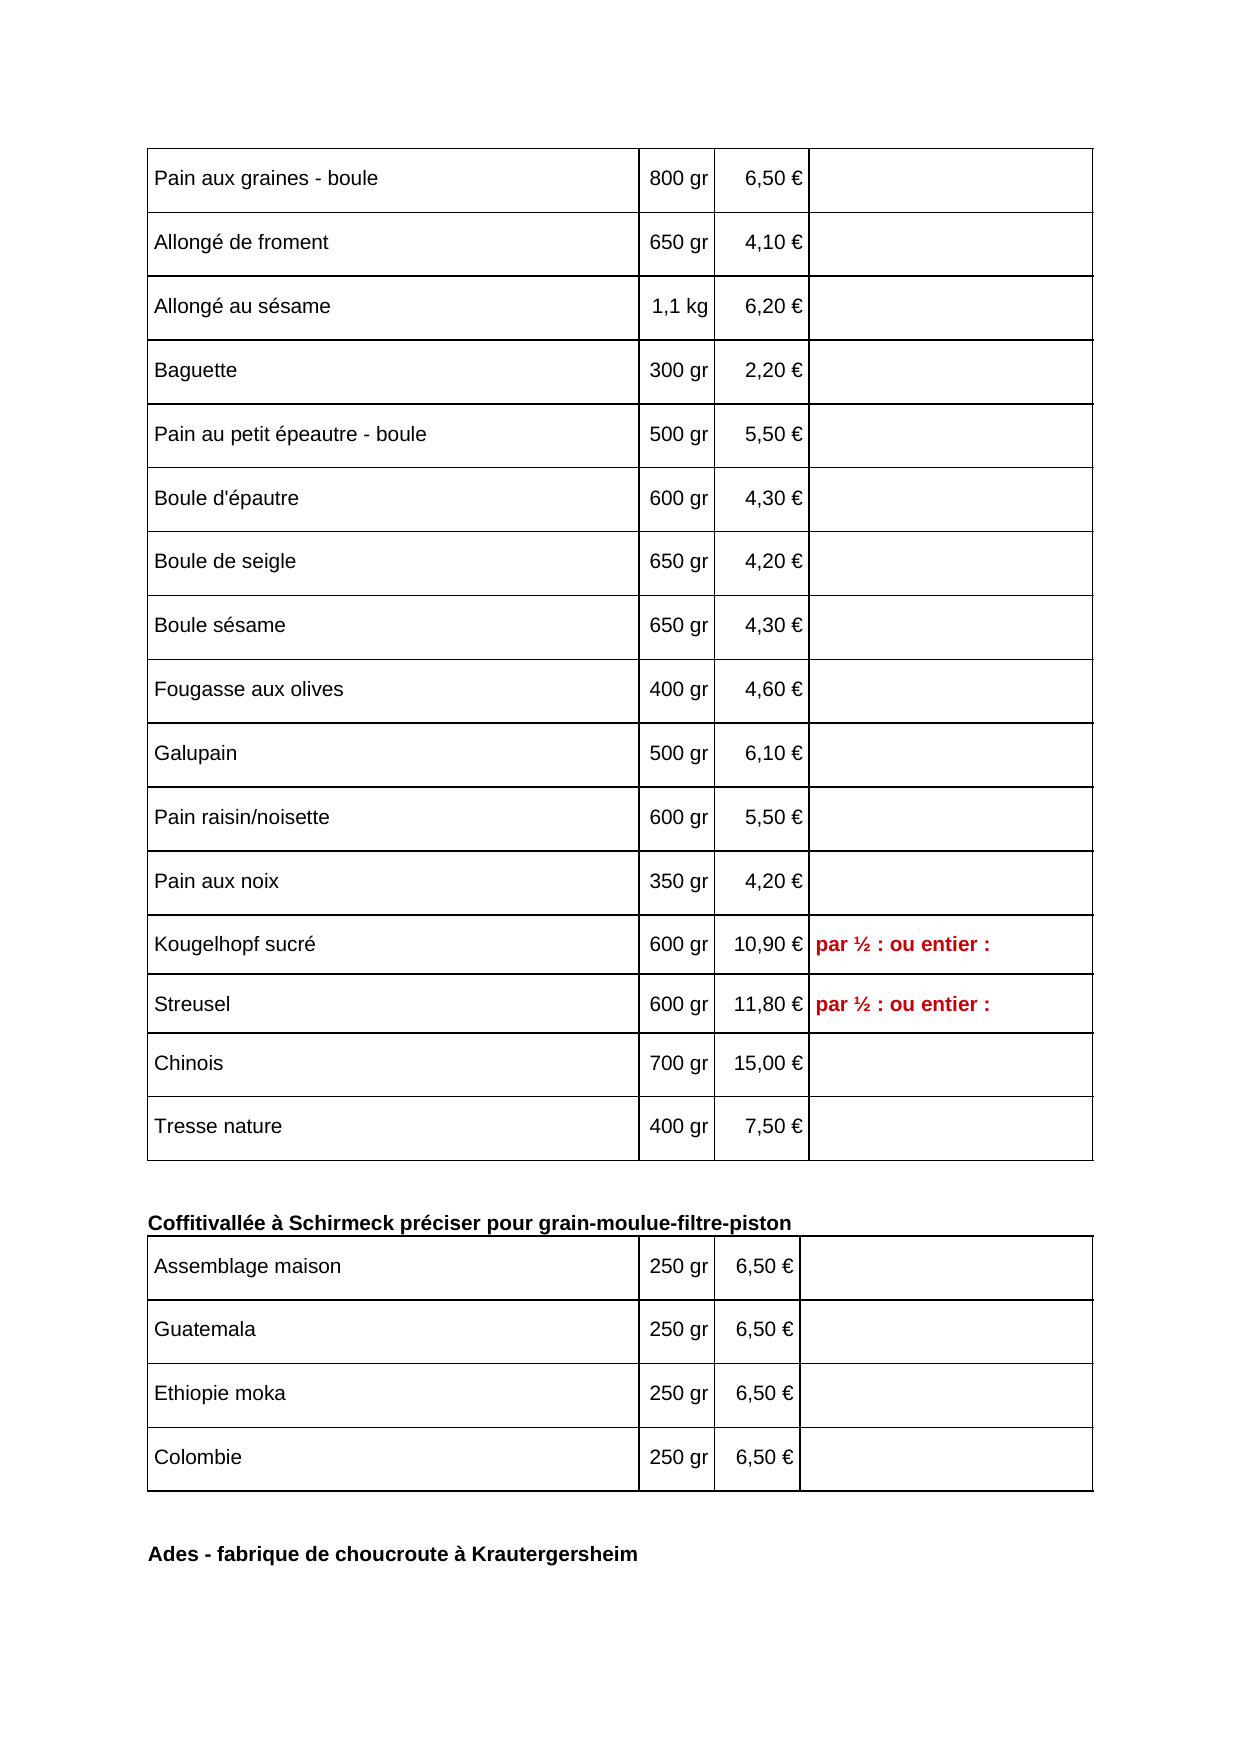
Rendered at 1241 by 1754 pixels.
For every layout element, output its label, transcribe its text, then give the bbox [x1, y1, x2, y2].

table_cell 5,50 € [715, 405, 808, 467]
table_cell [801, 1301, 1092, 1363]
table_cell 4,10 € [715, 213, 808, 275]
table_cell Pain aux noix [148, 852, 638, 914]
table_cell [810, 532, 1092, 594]
table_cell par ½ : ou entier : [810, 975, 1092, 1032]
table_cell [810, 468, 1092, 531]
table_cell 4,30 € [715, 468, 808, 531]
table_cell 400 gr [640, 1097, 714, 1160]
table_cell 600 gr [640, 975, 714, 1032]
table_cell [810, 1034, 1092, 1096]
table_cell 650 gr [640, 213, 714, 275]
table_cell [810, 213, 1092, 275]
table_cell Pain au petit épeautre - boule [148, 405, 638, 467]
table_cell [810, 852, 1092, 914]
table_cell 250 gr [640, 1428, 714, 1490]
table_cell Kougelhopf sucré [148, 916, 638, 973]
table_cell 7,50 € [715, 1097, 808, 1160]
table_cell Boule d'épautre [148, 468, 638, 531]
table_cell 4,30 € [715, 596, 808, 658]
table_header Assemblage maison [148, 1237, 638, 1299]
table_cell [810, 788, 1092, 850]
table_cell 1,1 kg [640, 277, 714, 339]
table_cell [801, 1428, 1092, 1490]
table_cell 11,80 € [715, 975, 808, 1032]
table_cell 350 gr [640, 852, 714, 914]
table_cell 2,20 € [715, 341, 808, 403]
table_header 250 gr [640, 1237, 714, 1299]
table_header 800 gr [640, 149, 714, 211]
table_cell Chinois [148, 1034, 638, 1096]
table_cell 6,20 € [715, 277, 808, 339]
table_cell [810, 341, 1092, 403]
table_cell 10,90 € [715, 916, 808, 973]
table_header [801, 1237, 1092, 1299]
table_cell [810, 1097, 1092, 1160]
table_cell 700 gr [640, 1034, 714, 1096]
table_cell par ½ : ou entier : [810, 916, 1092, 973]
table_header 6,50 € [715, 149, 808, 211]
table_cell 6,50 € [715, 1364, 799, 1427]
table_cell 6,50 € [715, 1428, 799, 1490]
table_cell 6,10 € [715, 724, 808, 786]
table_cell 600 gr [640, 916, 714, 973]
table_header Pain aux graines - boule [148, 149, 638, 211]
table_header [810, 149, 1092, 211]
table_cell 4,20 € [715, 532, 808, 594]
table_cell [810, 660, 1092, 722]
table_cell [810, 405, 1092, 467]
table_cell 5,50 € [715, 788, 808, 850]
table_cell [810, 724, 1092, 786]
table_cell Colombie [148, 1428, 638, 1490]
table_cell Guatemala [148, 1301, 638, 1363]
table_cell Pain raisin/noisette [148, 788, 638, 850]
table_cell Baguette [148, 341, 638, 403]
table_cell [801, 1364, 1092, 1427]
text Ades - fabrique de choucroute à Krautergersheim [148, 1542, 1093, 1566]
table_header 6,50 € [715, 1237, 799, 1299]
table_cell 500 gr [640, 724, 714, 786]
table_cell 15,00 € [715, 1034, 808, 1096]
table_cell [810, 277, 1092, 339]
table_cell 650 gr [640, 596, 714, 658]
table_cell Tresse nature [148, 1097, 638, 1160]
table_cell Galupain [148, 724, 638, 786]
table_cell 600 gr [640, 788, 714, 850]
table_cell Allongé de froment [148, 213, 638, 275]
table_cell 600 gr [640, 468, 714, 531]
table_cell 400 gr [640, 660, 714, 722]
table_cell 250 gr [640, 1301, 714, 1363]
table_cell 250 gr [640, 1364, 714, 1427]
table_cell Boule sésame [148, 596, 638, 658]
table_cell Fougasse aux olives [148, 660, 638, 722]
table_cell Boule de seigle [148, 532, 638, 594]
table_cell 4,60 € [715, 660, 808, 722]
table_cell 500 gr [640, 405, 714, 467]
table_cell Allongé au sésame [148, 277, 638, 339]
table_cell 300 gr [640, 341, 714, 403]
table_cell Streusel [148, 975, 638, 1032]
table_cell 4,20 € [715, 852, 808, 914]
table_cell 6,50 € [715, 1301, 799, 1363]
table_cell 650 gr [640, 532, 714, 594]
table_cell Ethiopie moka [148, 1364, 638, 1427]
table_cell [810, 596, 1092, 658]
text Coffitivallée à Schirmeck préciser pour grain-moulue-filtre-piston [148, 1211, 1093, 1235]
